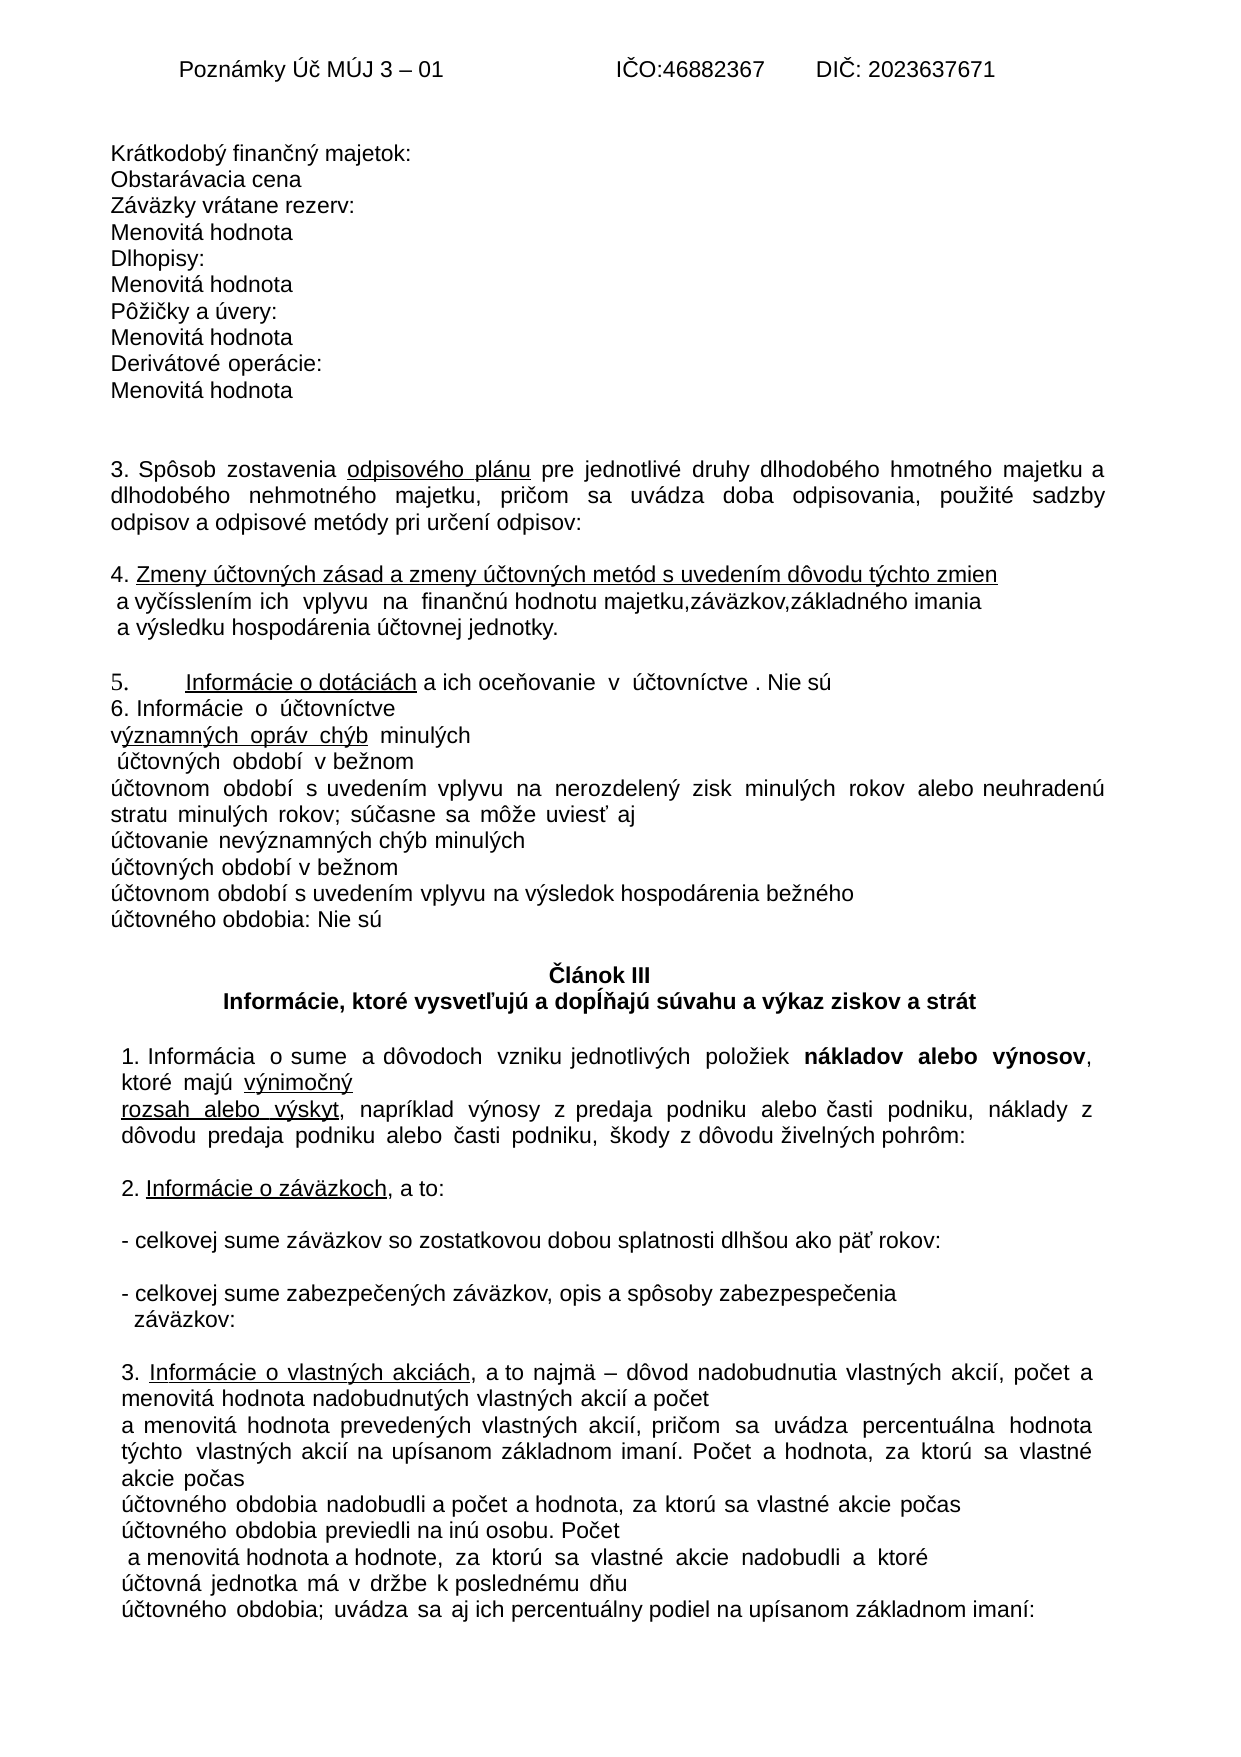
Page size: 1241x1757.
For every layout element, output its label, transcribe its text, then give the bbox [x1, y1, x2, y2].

text Krátkodobý finančný majetok: [110, 139, 1105, 166]
text 3. Spôsob zostavenia odpisového plánu pre jednotlivé druhy dlhodobého hmotného majetku a dlhodobého nehmotného majetku, pričom sa uvádza doba odpisovania, použité sadzby odpisov a odpisové metódy pri určení odpisov: [110, 456, 1105, 535]
text 6. Informácie o účtovníctve [110, 695, 1105, 722]
subtitle Článok III [110, 962, 1088, 988]
text účtovnom období s uvedením vplyvu na nerozdelený zisk minulých rokov alebo neuhradenú stratu minulých rokov; súčasne sa môže uviesť aj [110, 774, 1105, 827]
text účtovanie nevýznamných chýb minulých [110, 827, 1105, 853]
text účtovného obdobia: Nie sú [110, 906, 1105, 933]
text a vyčísslením ich vplyvu na finančnú hodnotu majetku,záväzkov,základného imania [110, 588, 1105, 614]
text účtovných období v bežnom [110, 748, 1105, 774]
text 1. Informácia o sume a dôvodoch vzniku jednotlivých položiek nákladov alebo výnosov, ktoré majú výnimočný [121, 1043, 1093, 1096]
list Informácie o dotáciách a ich oceňovanie v účtovníctve . Nie sú [110, 667, 1105, 695]
text 4. Zmeny účtovných zásad a zmeny účtovných metód s uvedením dôvodu týchto zmien [110, 561, 1105, 588]
text - celkovej sume zabezpečených záväzkov, opis a spôsoby zabezpespečenia [121, 1280, 1093, 1306]
text - celkovej sume záväzkov so zostatkovou dobou splatnosti dlhšou ako päť rokov: [121, 1227, 1093, 1254]
text Pôžičky a úvery: [110, 298, 1105, 324]
text Dlhopisy: [110, 245, 1105, 271]
text Záväzky vrátane rezerv: [110, 192, 1105, 219]
text účtovného obdobia; uvádza sa aj ich percentuálny podiel na upísanom základnom imaní: [121, 1596, 1093, 1623]
text a menovitá hodnota prevedených vlastných akcií, pričom sa uvádza percentuálna hodnota týchto vlastných akcií na upísanom základnom imaní. Počet a hodnota, za ktorú sa vlastné akcie počas [121, 1412, 1093, 1491]
text účtovného obdobia nadobudli a počet a hodnota, za ktorú sa vlastné akcie počas [121, 1491, 1093, 1517]
text 2. Informácie o záväzkoch, a to: [121, 1174, 1093, 1201]
text záväzkov: [121, 1306, 1093, 1333]
text Menovitá hodnota [110, 377, 1105, 403]
text Informácie, ktoré vysvetľujú a dopĺňajú súvahu a výkaz ziskov a strát [110, 988, 1088, 1014]
text 3. Informácie o vlastných akciách, a to najmä – dôvod nadobudnutia vlastných akcií, počet a menovitá hodnota nadobudnutých vlastných akcií a počet [121, 1359, 1093, 1412]
text Menovitá hodnota [110, 219, 1105, 245]
text a menovitá hodnota a hodnote, za ktorú sa vlastné akcie nadobudli a ktoré [121, 1543, 1093, 1570]
text rozsah alebo výskyt, napríklad výnosy z predaja podniku alebo časti podniku, náklady z dôvodu predaja podniku alebo časti podniku, škody z dôvodu živelných pohrôm: [121, 1096, 1093, 1148]
text účtovnom období s uvedením vplyvu na výsledok hospodárenia bežného [110, 880, 1105, 906]
text Obstarávacia cena [110, 166, 1105, 192]
text Menovitá hodnota [110, 324, 1105, 350]
text účtovná jednotka má v držbe k poslednému dňu [121, 1570, 1093, 1596]
text Derivátové operácie: [110, 350, 1105, 377]
text významných opráv chýb minulých [110, 722, 1105, 748]
text Menovitá hodnota [110, 271, 1105, 298]
text účtovných období v bežnom [110, 853, 1105, 880]
text účtovného obdobia previedli na inú osobu. Počet [121, 1517, 1093, 1543]
text a výsledku hospodárenia účtovnej jednotky. [110, 614, 1105, 640]
